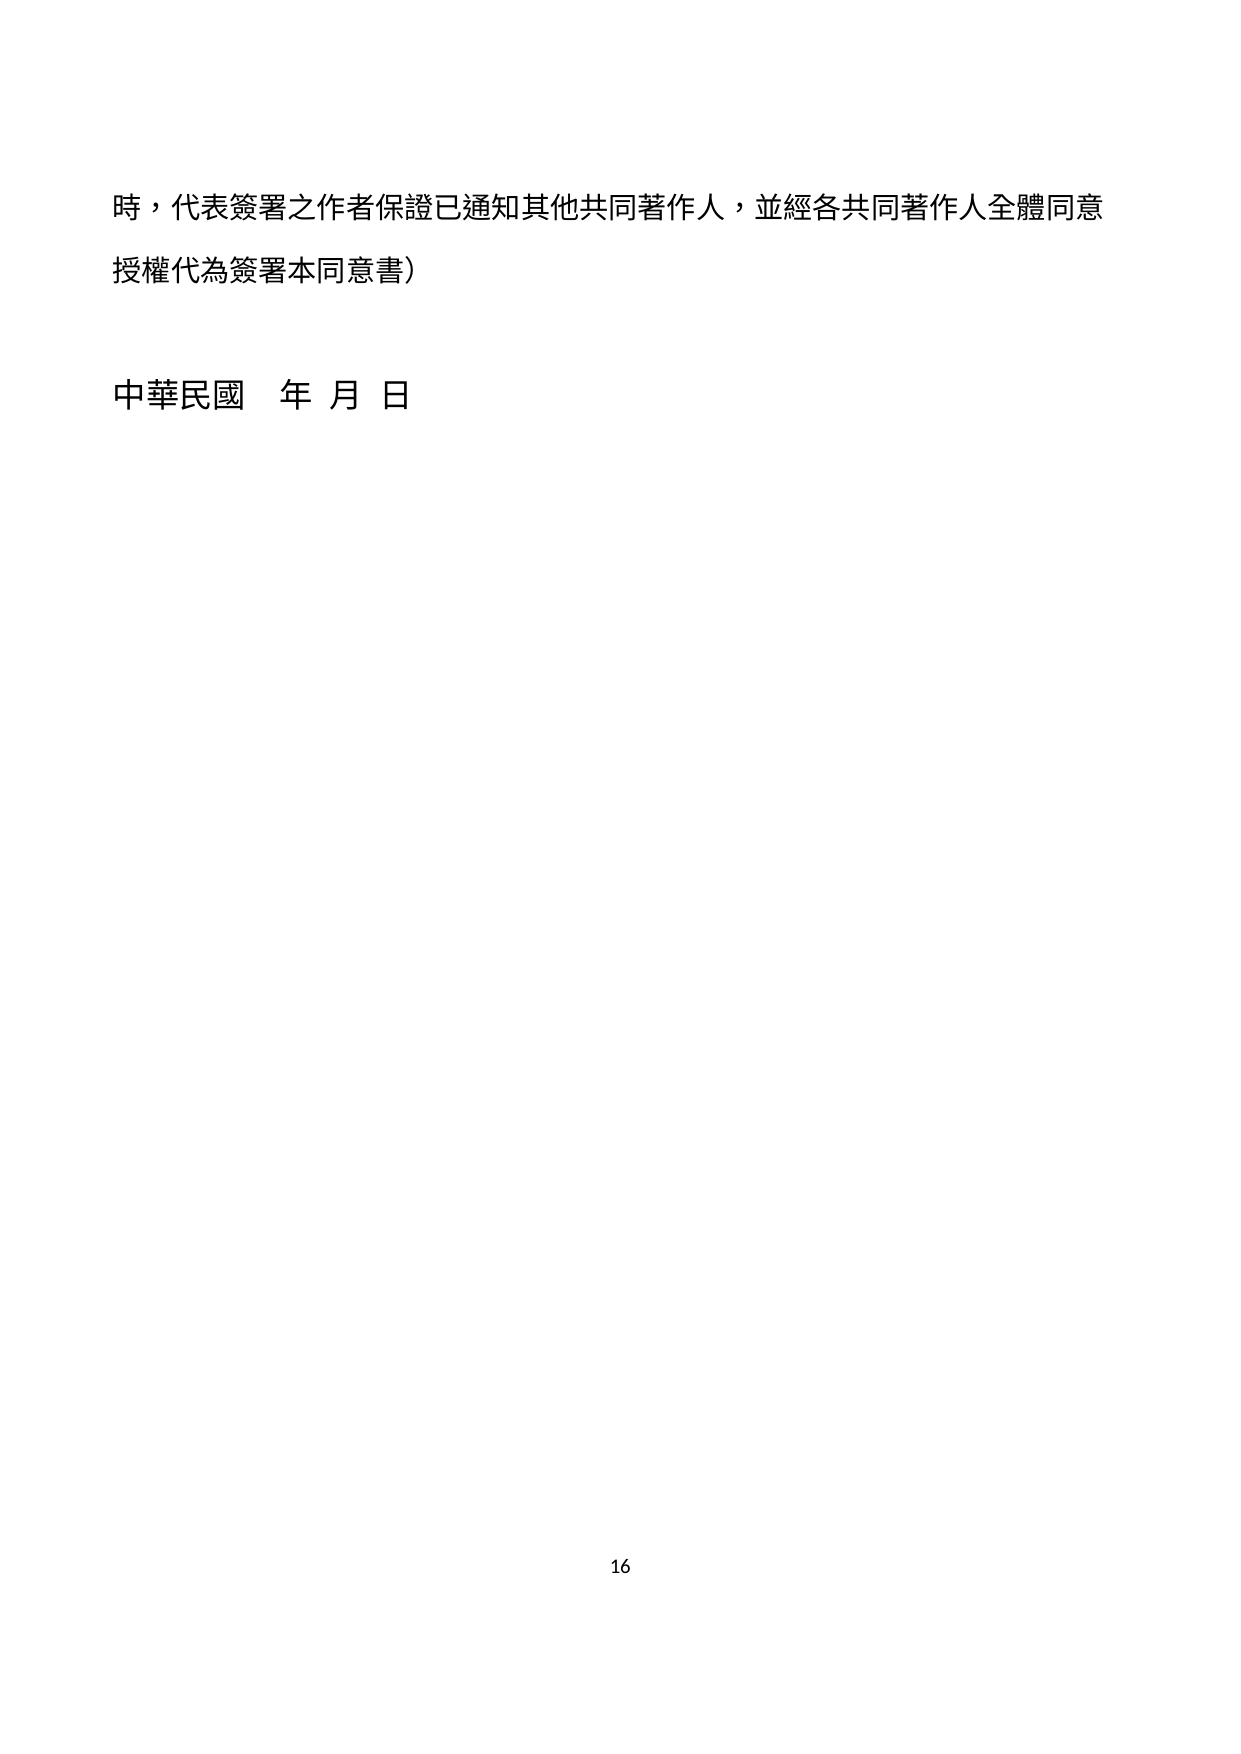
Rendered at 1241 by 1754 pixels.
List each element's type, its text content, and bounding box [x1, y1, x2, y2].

text 時，代表簽署之作者保證已通知其他共同著作人，並經各共同著作人全體同意授權代為簽署本同意書） [112, 164, 1128, 289]
text 中華民國 年 月 日 [112, 352, 1128, 414]
